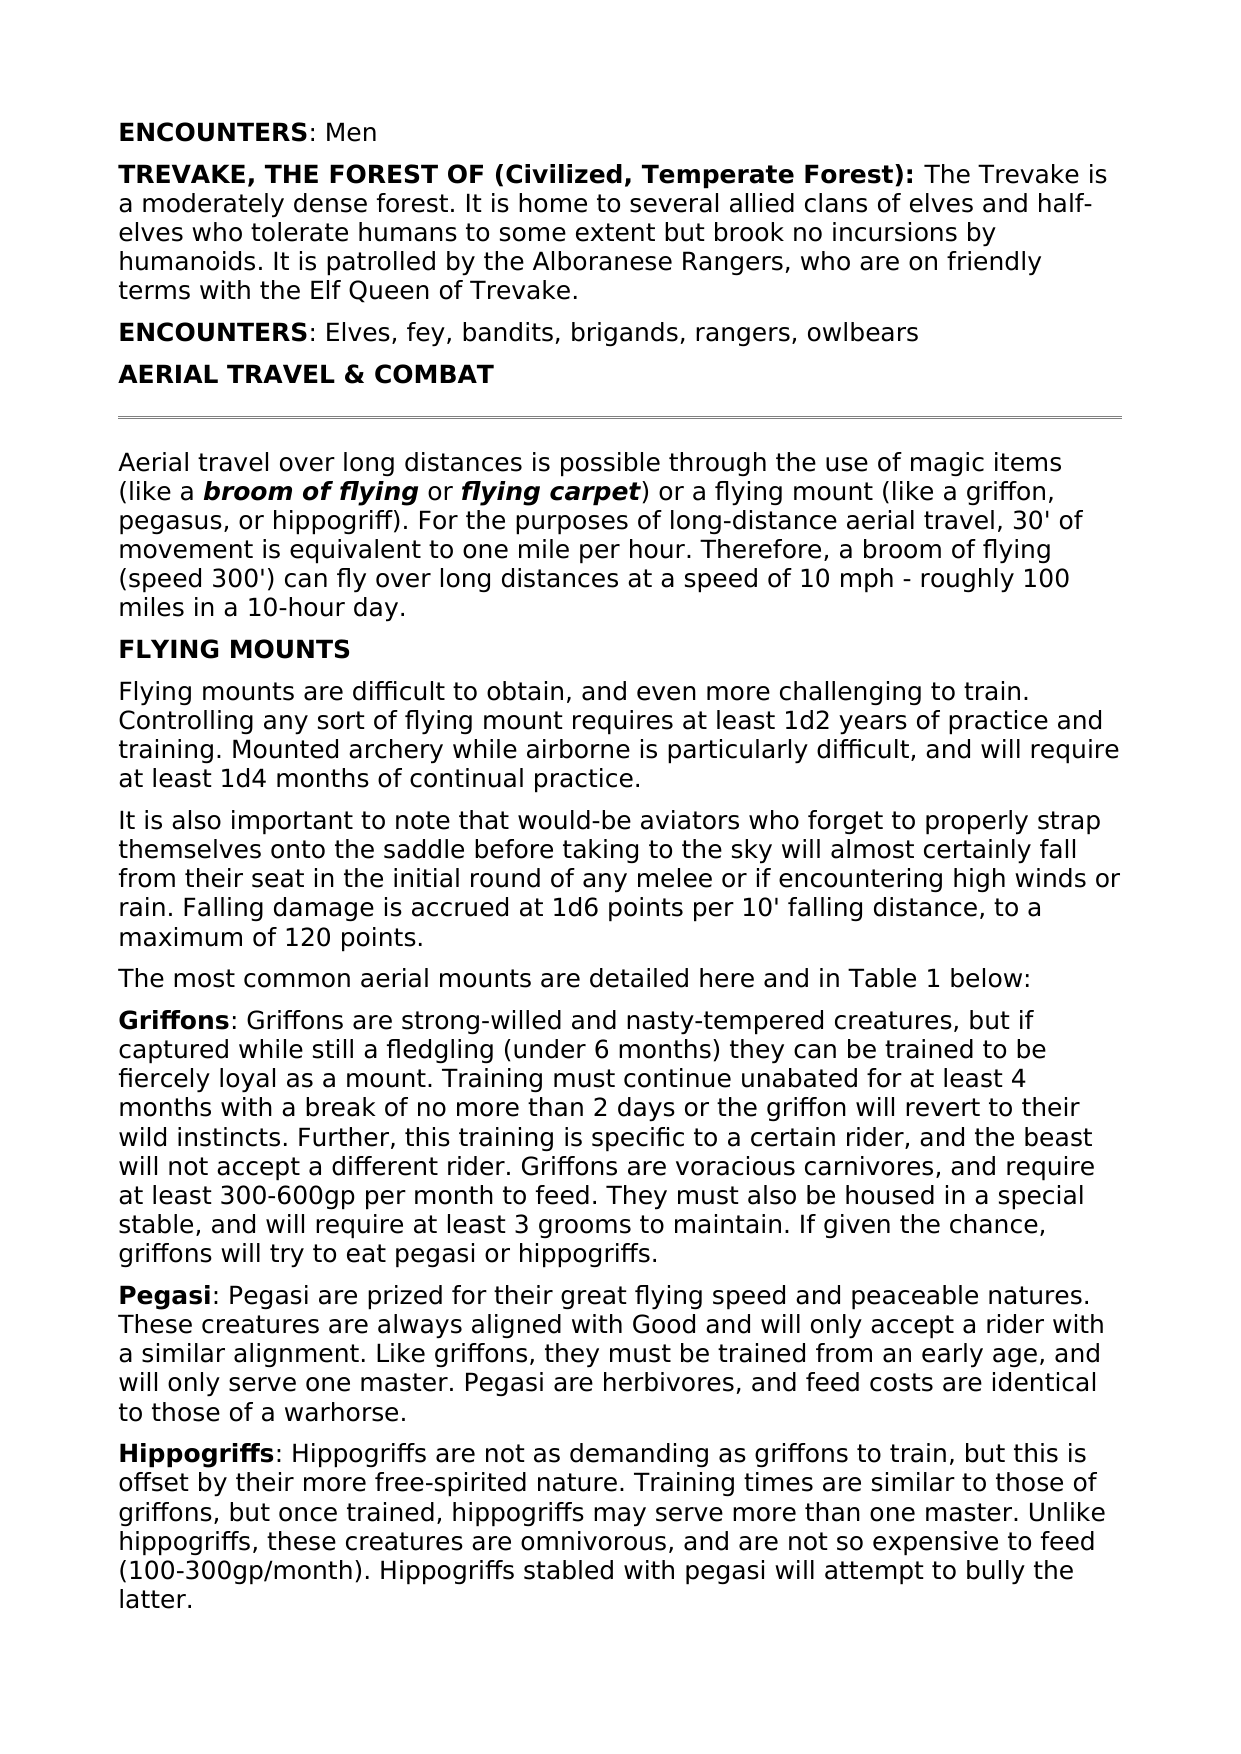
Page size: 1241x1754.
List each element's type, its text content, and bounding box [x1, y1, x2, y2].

text AERIAL TRAVEL & COMBAT [118, 360, 1122, 389]
text Aerial travel over long distances is possible through the use of magic items (like a broom of flying or flying carpet) or a flying mount (like a griffon, pegasus, or hippogriff). For the purposes of long-distance aerial travel, 30' of movement is equivalent to one mile per hour. Therefore, a broom of flying (speed 300') can fly over long distances at a speed of 10 mph - roughly 100 miles in a 10-hour day. [118, 448, 1122, 623]
text Hippogriffs: Hippogriffs are not as demanding as griffons to train, but this is offset by their more free-spirited nature. Training times are similar to those of griffons, but once trained, hippogriffs may serve more than one master. Unlike hippogriffs, these creatures are omnivorous, and are not so expensive to feed (100-300gp/month). Hippogriffs stabled with pegasi will attempt to bully the latter. [118, 1439, 1122, 1614]
text The most common aerial mounts are detailed here and in Table 1 below: [118, 964, 1122, 994]
text Flying mounts are difficult to obtain, and even more challenging to train. Controlling any sort of flying mount requires at least 1d2 years of practice and training. Mounted archery while airborne is particularly difficult, and will require at least 1d4 months of continual practice. [118, 677, 1122, 794]
text ENCOUNTERS: Elves, fey, bandits, brigands, rangers, owlbears [118, 318, 1122, 347]
text Pegasi: Pegasi are prized for their great flying speed and peaceable natures. These creatures are always aligned with Good and will only accept a rider with a similar alignment. Like griffons, they must be trained from an early age, and will only serve one master. Pegasi are herbivores, and feed costs are identical to those of a warhorse. [118, 1281, 1122, 1427]
text ENCOUNTERS: Men [118, 118, 1122, 147]
text TREVAKE, THE FOREST OF (Civilized, Temperate Forest): The Trevake is a moderately dense forest. It is home to several allied clans of elves and half-elves who tolerate humans to some extent but brook no incursions by humanoids. It is patrolled by the Alboranese Rangers, who are on friendly terms with the Elf Queen of Trevake. [118, 160, 1122, 306]
text It is also important to note that would-be aviators who forget to properly strap themselves onto the saddle before taking to the sky will almost certainly fall from their seat in the initial round of any melee or if encountering high winds or rain. Falling damage is accrued at 1d6 points per 10' falling distance, to a maximum of 120 points. [118, 806, 1122, 952]
text Griffons: Griffons are strong-willed and nasty-tempered creatures, but if captured while still a fledgling (under 6 months) they can be trained to be fiercely loyal as a mount. Training must continue unabated for at least 4 months with a break of no more than 2 days or the griffon will revert to their wild instincts. Further, this training is specific to a certain rider, and the beast will not accept a different rider. Griffons are voracious carnivores, and require at least 300-600gp per month to feed. They must also be housed in a special stable, and will require at least 3 grooms to maintain. If given the chance, griffons will try to eat pegasi or hippogriffs. [118, 1006, 1122, 1269]
text FLYING MOUNTS [118, 635, 1122, 664]
